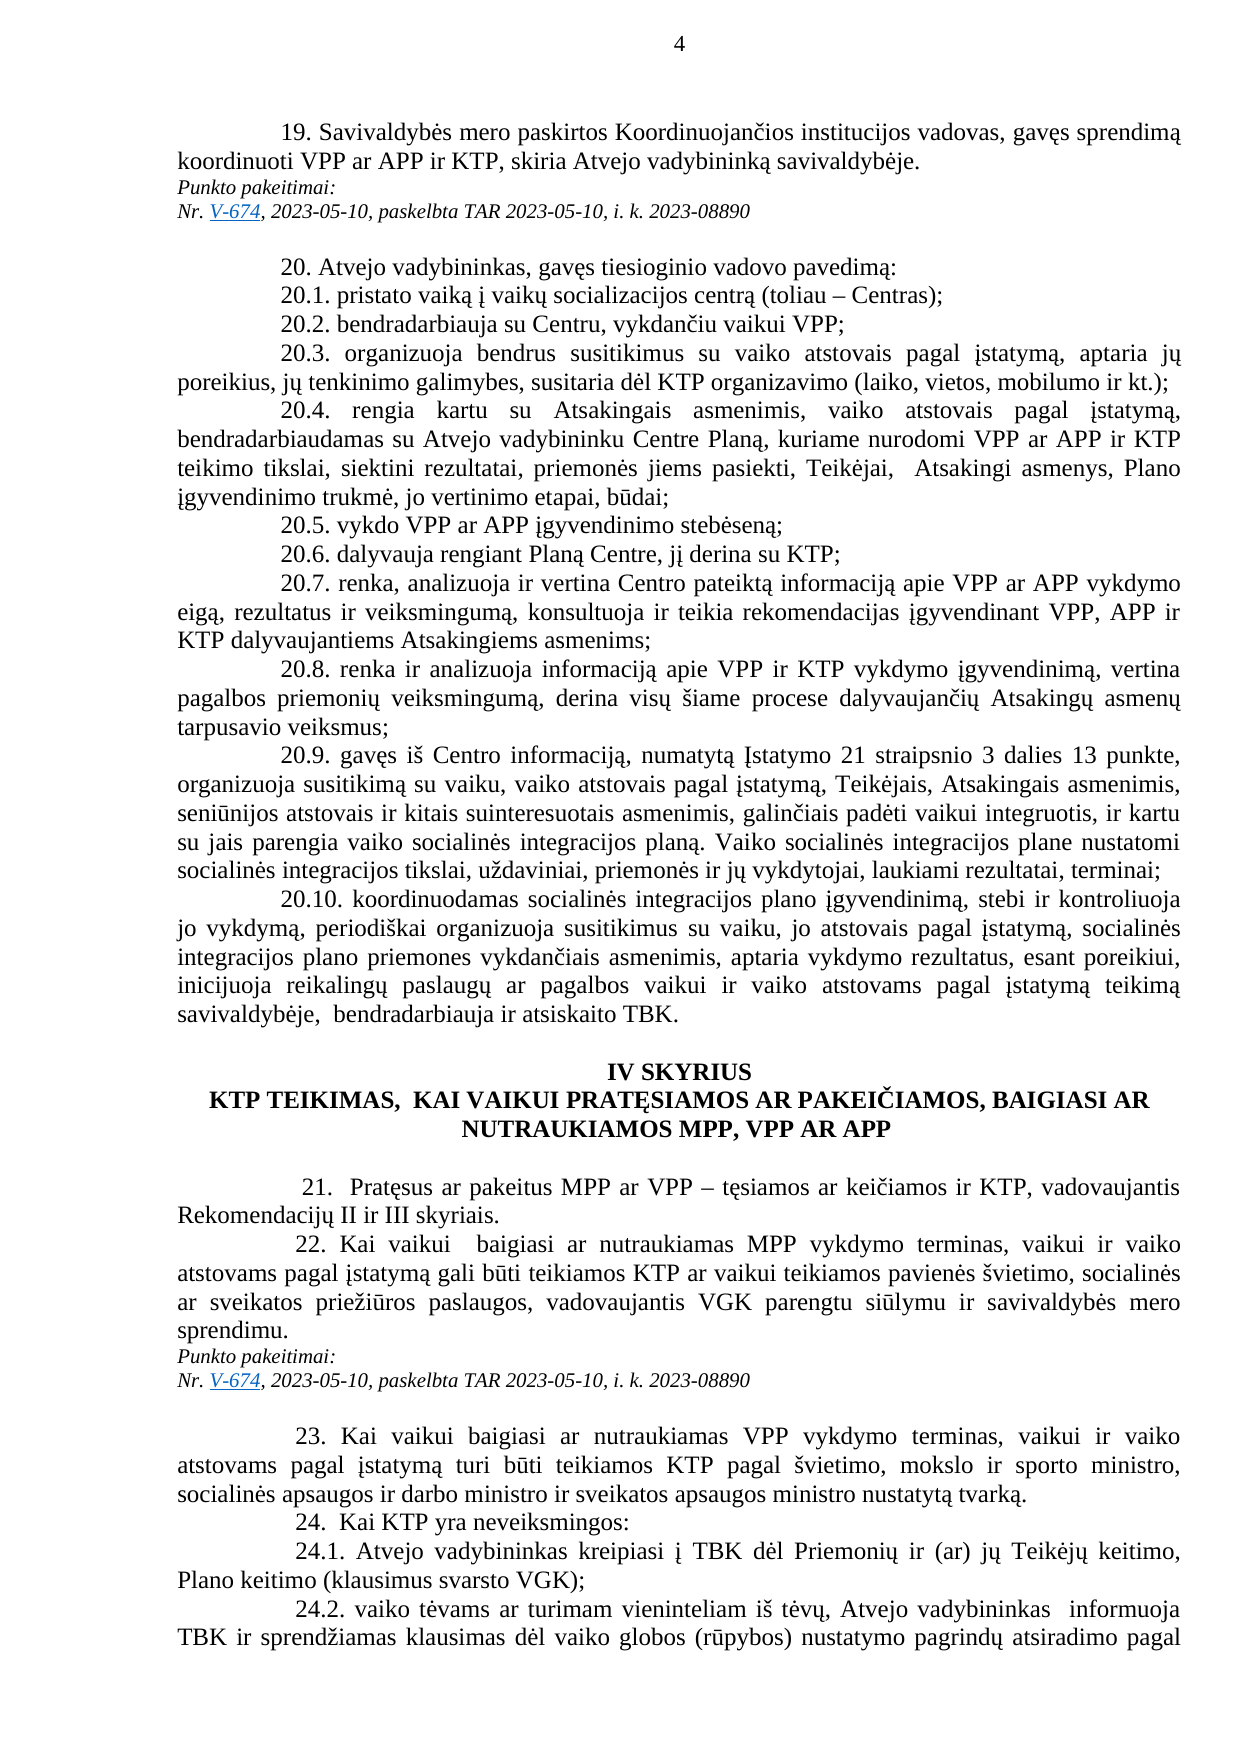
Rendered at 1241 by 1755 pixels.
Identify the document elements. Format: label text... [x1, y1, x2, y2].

text 20.1. pristato vaiką į vaikų socializacijos centrą (toliau – Centras); [177, 281, 1182, 309]
text 20.7. renka, analizuoja ir vertina Centro pateiktą informaciją apie VPP ar APP vykdymo eigą, rezultatus ir veiksmingumą, konsultuoja ir teikia rekomendacijas įgyvendinant VPP, APP ir KTP dalyvaujantiems Atsakingiems asmenims; [177, 568, 1182, 654]
text 20.3. organizuoja bendrus susitikimus su vaiko atstovais pagal įstatymą, aptaria jų poreikius, jų tenkinimo galimybes, susitaria dėl KTP organizavimo (laiko, vietos, mobilumo ir kt.); [177, 338, 1182, 396]
text Nr. V-674, 2023-05-10, paskelbta TAR 2023-05-10, i. k. 2023-08890 [177, 199, 1182, 223]
text 24.1. Atvejo vadybininkas kreipiasi į TBK dėl Priemonių ir (ar) jų Teikėjų keitimo, Plano keitimo (klausimus svarsto VGK); [177, 1536, 1182, 1594]
text IV SKYRIUS [177, 1057, 1182, 1086]
text Nr. V-674, 2023-05-10, paskelbta TAR 2023-05-10, i. k. 2023-08890 [177, 1368, 1182, 1392]
text 20.8. renka ir analizuoja informaciją apie VPP ir KTP vykdymo įgyvendinimą, vertina pagalbos priemonių veiksmingumą, derina visų šiame procese dalyvaujančių Atsakingų asmenų tarpusavio veiksmus; [177, 654, 1182, 741]
text Punkto pakeitimai: [177, 175, 1182, 199]
text 24.2. vaiko tėvams ar turimam vieninteliam iš tėvų, Atvejo vadybininkas informuoja TBK ir sprendžiamas klausimas dėl vaiko globos (rūpybos) nustatymo pagrindų atsiradimo pagal [177, 1594, 1182, 1651]
text 20.5. vykdo VPP ar APP įgyvendinimo stebėseną; [177, 511, 1182, 539]
text 20.10. koordinuodamas socialinės integracijos plano įgyvendinimą, stebi ir kontroliuoja jo vykdymą, periodiškai organizuoja susitikimus su vaiku, jo atstovais pagal įstatymą, socialinės integracijos plano priemones vykdančiais asmenimis, aptaria vykdymo rezultatus, esant poreikiui, inicijuoja reikalingų paslaugų ar pagalbos vaikui ir vaiko atstovams pagal įstatymą teikimą savivaldybėje, bendradarbiauja ir atsiskaito TBK. [177, 884, 1182, 1028]
text 19. Savivaldybės mero paskirtos Koordinuojančios institucijos vadovas, gavęs sprendimą koordinuoti VPP ar APP ir KTP, skiria Atvejo vadybininką savivaldybėje. [177, 117, 1182, 175]
text 22. Kai vaikui baigiasi ar nutraukiamas MPP vykdymo terminas, vaikui ir vaiko atstovams pagal įstatymą gali būti teikiamos KTP ar vaikui teikiamos pavienės švietimo, socialinės ar sveikatos priežiūros paslaugos, vadovaujantis VGK parengtu siūlymu ir savivaldybės mero sprendimu. [177, 1229, 1182, 1344]
text 20.2. bendradarbiauja su Centru, vykdančiu vaikui VPP; [177, 309, 1182, 338]
text 21. Pratęsus ar pakeitus MPP ar VPP – tęsiamos ar keičiamos ir KTP, vadovaujantis Rekomendacijų II ir III skyriais. [177, 1172, 1182, 1229]
text 20. Atvejo vadybininkas, gavęs tiesioginio vadovo pavedimą: [177, 252, 1182, 281]
text KTP TEIKIMAS, KAI VAIKUI PRATĘSIAMOS AR PAKEIČIAMOS, BAIGIASI AR NUTRAUKIAMOS MPP, VPP AR APP [177, 1086, 1182, 1143]
text 20.9. gavęs iš Centro informaciją, numatytą Įstatymo 21 straipsnio 3 dalies 13 punkte, organizuoja susitikimą su vaiku, vaiko atstovais pagal įstatymą, Teikėjais, Atsakingais asmenimis, seniūnijos atstovais ir kitais suinteresuotais asmenimis, galinčiais padėti vaikui integruotis, ir kartu su jais parengia vaiko socialinės integracijos planą. Vaiko socialinės integracijos plane nustatomi socialinės integracijos tikslai, uždaviniai, priemonės ir jų vykdytojai, laukiami rezultatai, terminai; [177, 741, 1182, 884]
text 20.4. rengia kartu su Atsakingais asmenimis, vaiko atstovais pagal įstatymą, bendradarbiaudamas su Atvejo vadybininku Centre Planą, kuriame nurodomi VPP ar APP ir KTP teikimo tikslai, siektini rezultatai, priemonės jiems pasiekti, Teikėjai, Atsakingi asmenys, Plano įgyvendinimo trukmė, jo vertinimo etapai, būdai; [177, 396, 1182, 511]
text 24. Kai KTP yra neveiksmingos: [177, 1507, 1182, 1536]
text Punkto pakeitimai: [177, 1344, 1182, 1368]
text 23. Kai vaikui baigiasi ar nutraukiamas VPP vykdymo terminas, vaikui ir vaiko atstovams pagal įstatymą turi būti teikiamos KTP pagal švietimo, mokslo ir sporto ministro, socialinės apsaugos ir darbo ministro ir sveikatos apsaugos ministro nustatytą tvarką. [177, 1421, 1182, 1507]
text 20.6. dalyvauja rengiant Planą Centre, jį derina su KTP; [177, 539, 1182, 568]
